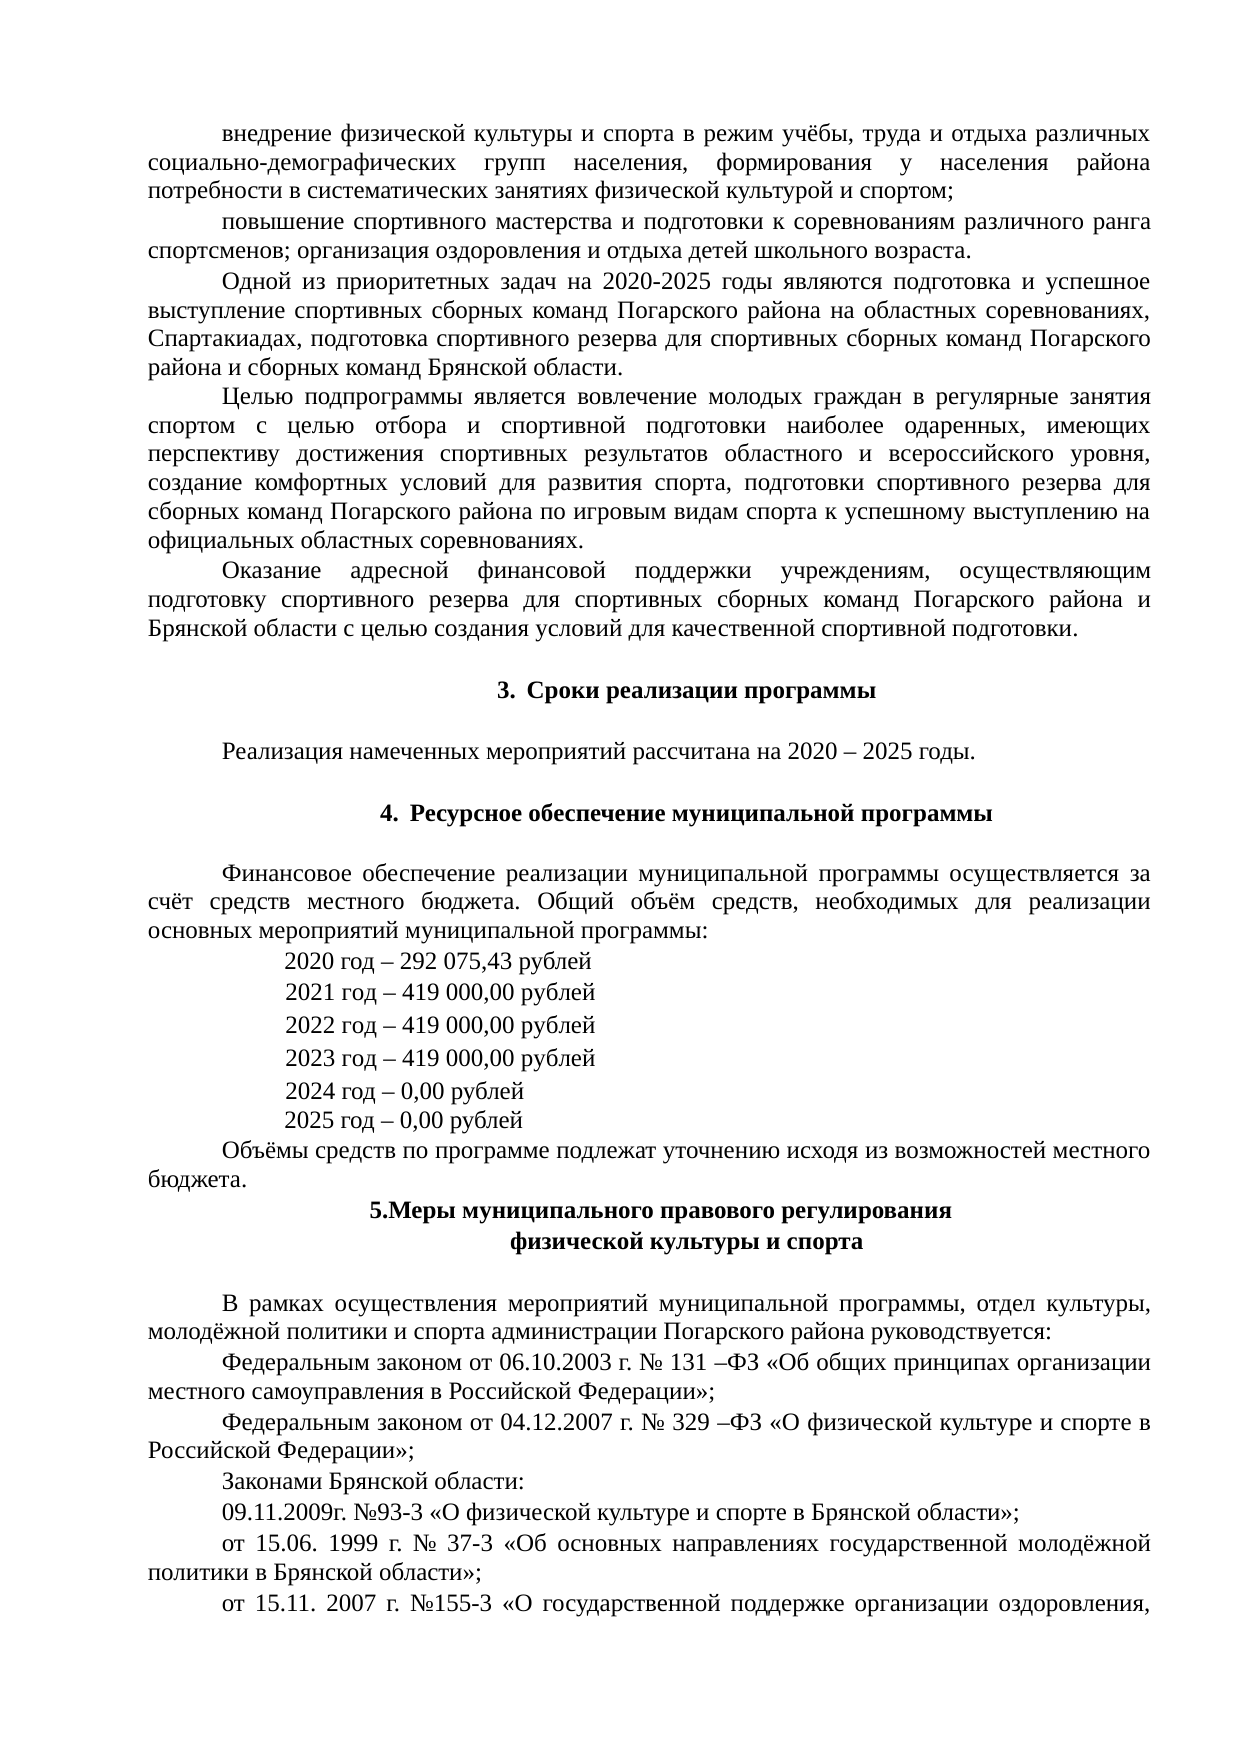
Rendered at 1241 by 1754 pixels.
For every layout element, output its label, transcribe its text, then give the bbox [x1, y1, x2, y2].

text 2025 год – 0,00 рублей [222, 1105, 1152, 1133]
text 2024 год – 0,00 рублей [148, 1076, 1152, 1105]
text Целью подпрограммы является вовлечение молодых граждан в регулярные занятия спортом с целью отбора и спортивной подготовки наиболее одаренных, имеющих перспективу достижения спортивных результатов областного и всероссийского уровня, создание комфортных условий для развития спорта, подготовки спортивного резерва для сборных команд Погарского района по игровым видам спорта к успешному выступлению на официальных областных соревнованиях. [148, 381, 1152, 553]
text 2023 год – 419 000,00 рублей [148, 1043, 1152, 1072]
text Федеральным законом от 06.10.2003 г. № 131 –ФЗ «Об общих принципах организации местного самоуправления в Российской Федерации»; [148, 1347, 1152, 1405]
text 2022 год – 419 000,00 рублей [148, 1010, 1152, 1039]
text 5.Меры муниципального правового регулирования [148, 1195, 1152, 1224]
text от 15.11. 2007 г. №155-3 «О государственной поддержке организации оздоровления, [148, 1588, 1152, 1616]
list Сроки реализации программы [148, 675, 1152, 703]
text 2020 год – 292 075,43 рублей [222, 946, 1152, 975]
text Законами Брянской области: [148, 1466, 1152, 1495]
text внедрение физической культуры и спорта в режим учёбы, труда и отдыха различных социально-демографических групп населения, формирования у населения района потребности в систематических занятиях физической культурой и спортом; [148, 118, 1152, 204]
text Финансовое обеспечение реализации муниципальной программы осуществляется за счёт средств местного бюджета. Общий объём средств, необходимых для реализации основных мероприятий муниципальной программы: [148, 858, 1152, 944]
text от 15.06. 1999 г. № 37-3 «Об основных направлениях государственной молодёжной политики в Брянской области»; [148, 1528, 1152, 1586]
text 2021 год – 419 000,00 рублей [148, 977, 1152, 1006]
text 09.11.2009г. №93-3 «О физической культуре и спорте в Брянской области»; [148, 1497, 1152, 1526]
text Объёмы средств по программе подлежат уточнению исходя из возможностей местного бюджета. [148, 1136, 1152, 1193]
text повышение спортивного мастерства и подготовки к соревнованиям различного ранга спортсменов; организация оздоровления и отдыха детей школьного возраста. [148, 206, 1152, 264]
text Федеральным законом от 04.12.2007 г. № 329 –ФЗ «О физической культуре и спорте в Российской Федерации»; [148, 1407, 1152, 1464]
list Ресурсное обеспечение муниципальной программы [148, 798, 1152, 827]
text физической культуры и спорта [148, 1226, 1152, 1255]
text В рамках осуществления мероприятий муниципальной программы, отдел культуры, молодёжной политики и спорта администрации Погарского района руководствуется: [148, 1288, 1152, 1345]
text Реализация намеченных мероприятий рассчитана на 2020 – 2025 годы. [148, 736, 1152, 765]
list Одной из приоритетных задач на 2020-2025 годы являются подготовка и успешное выступление спортивных сборных команд Погарского района на областных соревнованиях, Спартакиадах, подготовка спортивного резерва для спортивных сборных команд Погарского района и сборных команд Брянской области. [148, 266, 1152, 381]
text Оказание адресной финансовой поддержки учреждениям, осуществляющим подготовку спортивного резерва для спортивных сборных команд Погарского района и Брянской области с целью создания условий для качественной спортивной подготовки. [148, 556, 1152, 642]
